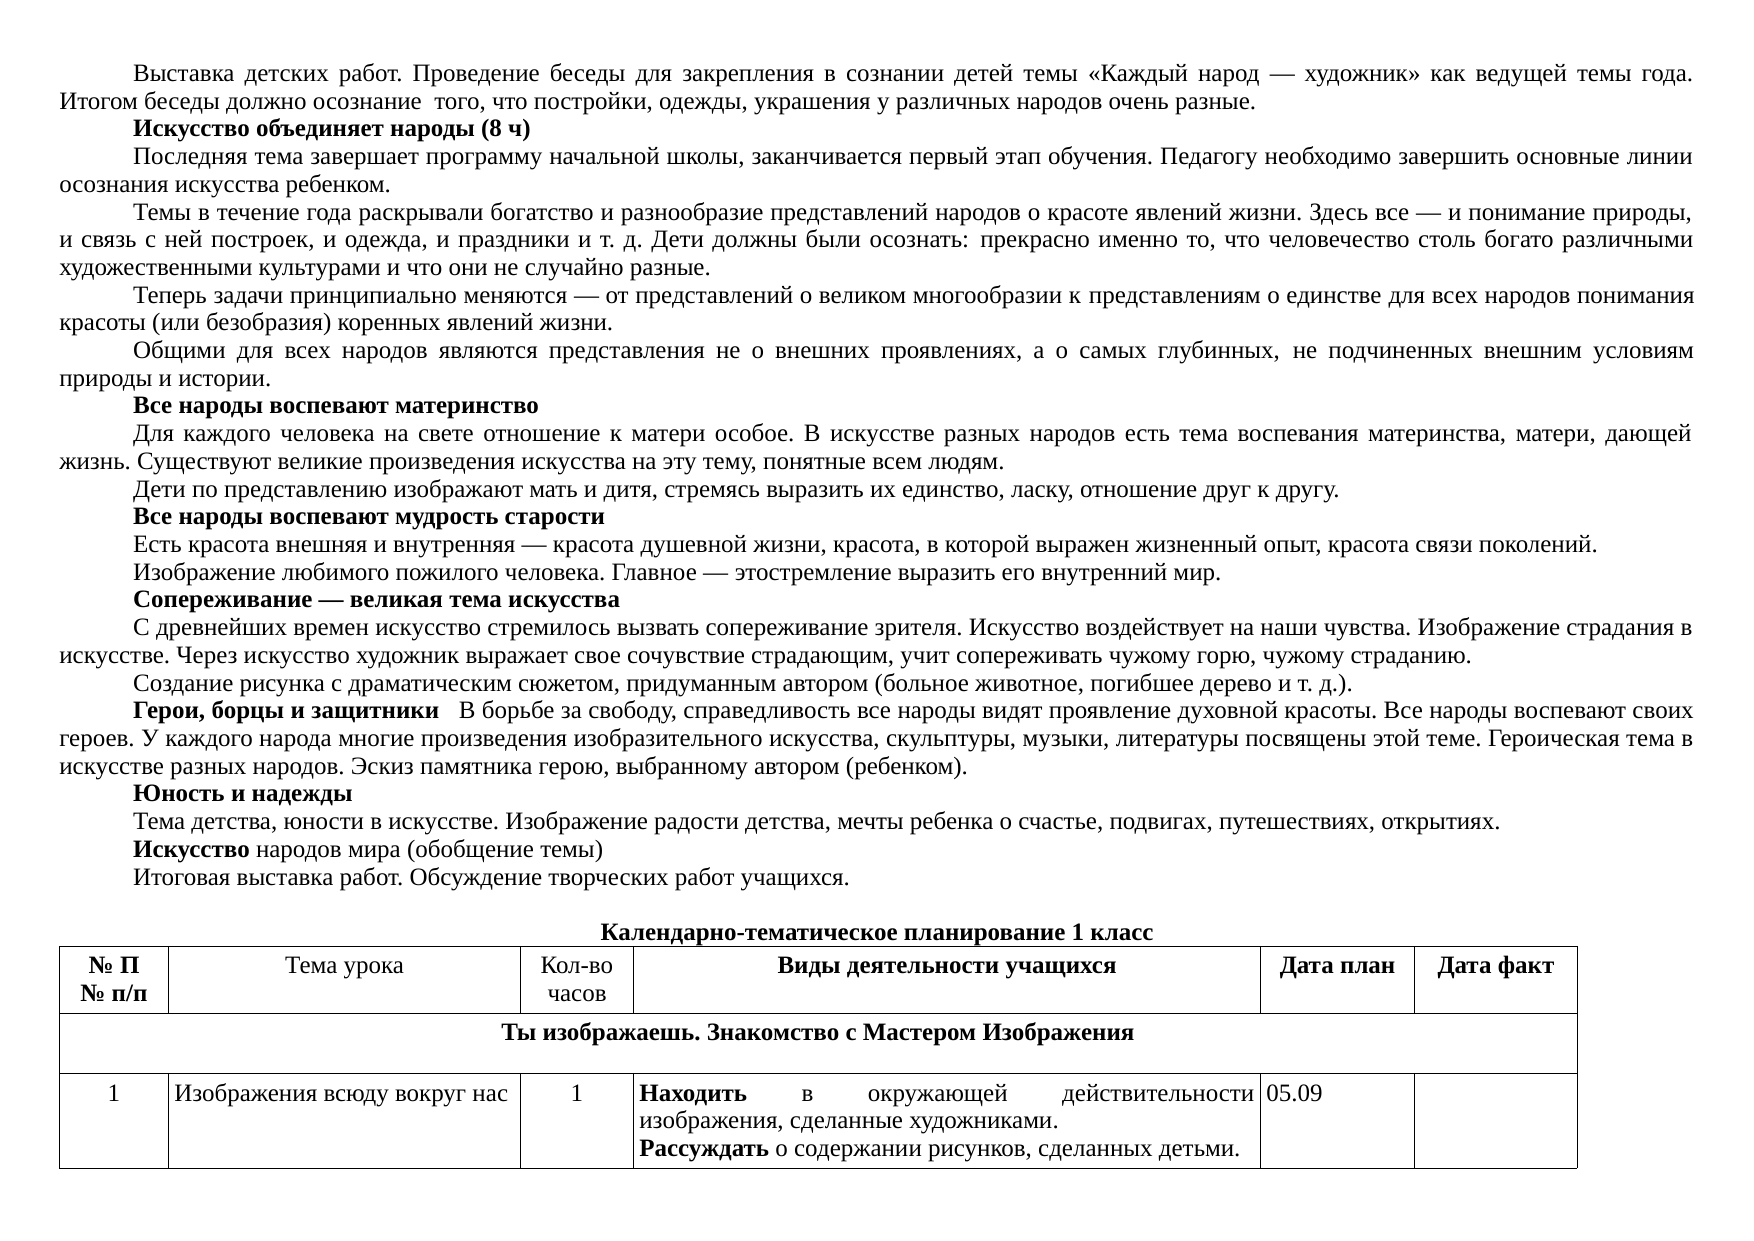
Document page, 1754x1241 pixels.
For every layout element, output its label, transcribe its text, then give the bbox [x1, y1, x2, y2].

table_cell Ты изображаешь. Знакомство с Мастером Изображения [60, 1014, 1577, 1073]
table_header Дата факт [1415, 947, 1577, 1013]
table_header Виды деятельности учащихся [634, 947, 1260, 1013]
text Герои, борцы и защитники В борьбе за свободу, справедливость все народы видят проявление духовной красоты. Все народы воспевают своих героев. У каждого народа многие произведения изобразительного искусства, скульптуры, музыки, литературы посвящены этой теме. Героическая тема в искусстве разных народов. Эскиз памятника герою, выбранному автором (ребенком). [59, 696, 1695, 779]
text Темы в течение года раскрывали богатство и разнообразие представлений народов о красоте явлений жизни. Здесь все — и понимание природы, и связь с ней построек, и одежда, и праздники и т. д. Дети должны были осознать: прекрасно именно то, что человечество столь богато различными художественными культурами и что они не случайно разные. [59, 198, 1694, 281]
text Дети по представлению изображают мать и дитя, стремясь выразить их единство, ласку, отношение друг к другу. [59, 475, 1693, 502]
text Итоговая выставка работ. Обсуждение творческих работ учащихся. [59, 863, 1694, 890]
text Теперь задачи принципиально меняются — от представлений о великом многообразии к представлениям о единстве для всех народов понимания красоты (или безобразия) коренных явлений жизни. [59, 281, 1695, 336]
text Общими для всех народов являются представления не о внешних проявлениях, а о самых глубинных, не подчиненных внешним условиям природы и истории. [59, 336, 1694, 392]
text Последняя тема завершает программу начальной школы, заканчивается первый этап обучения. Педагогу необходимо завершить основные линии осознания искусства ребенком. [59, 142, 1694, 198]
text Все народы воспевают материнство [59, 392, 1695, 419]
text Юность и надежды [59, 779, 1695, 807]
table_cell Находить в окружающей действительности изображения, сделанные художниками. Рассуждать о содержании рисунков, сделанных детьми. [634, 1074, 1260, 1167]
table_cell Изображения всюду вокруг нас [169, 1074, 520, 1167]
text Есть красота внешняя и внутренняя — красота душевной жизни, красота, в которой выражен жизненный опыт, красота связи поколений. [59, 530, 1693, 558]
table_header Тема урока [169, 947, 520, 1013]
table_cell 1 [521, 1074, 633, 1167]
text С древнейших времен искусство стремилось вызвать сопереживание зрителя. Искусство воздействует на наши чувства. Изображение страдания в искусстве. Через искусство художник выражает свое сочувствие страдающим, учит сопереживать чужому горю, чужому страданию. [59, 613, 1694, 669]
table_header Кол-во часов [521, 947, 633, 1013]
text Искусство народов мира (обобщение темы) [59, 835, 1695, 863]
text Искусство объединяет народы (8 ч) [59, 114, 1593, 142]
text Сопереживание — великая тема искусства [59, 586, 1695, 613]
text Выставка детских работ. Проведение беседы для закрепления в сознании детей темы «Каждый народ — художник» как ведущей темы года. Итогом беседы должно осознание того, что постройки, одежды, украшения у различных народов очень разные. [59, 59, 1695, 114]
table_cell 1 [60, 1074, 168, 1167]
text Изображение любимого пожилого человека. Главное — этостремление выразить его внутренний мир. [59, 558, 1693, 586]
text Календарно-тематическое планирование 1 класс [59, 918, 1695, 946]
table_cell 05.09 [1261, 1074, 1414, 1167]
text Все народы воспевают мудрость старости [59, 502, 1695, 530]
table_header Дата план [1261, 947, 1414, 1013]
table_cell [1415, 1074, 1577, 1167]
text Для каждого человека на свете отношение к матери особое. В искусстве разных народов есть тема воспевания материнства, матери, дающей жизнь. Существуют великие произведения искусства на эту тему, понятные всем людям. [59, 419, 1694, 475]
text Создание рисунка с драматическим сюжетом, придуманным автором (больное животное, погибшее дерево и т. д.). [59, 669, 1693, 696]
text Тема детства, юности в искусстве. Изображение радости детства, мечты ребенка о счастье, подвигах, путешествиях, открытиях. [59, 807, 1694, 835]
table_header № П № п/п [60, 947, 168, 1013]
